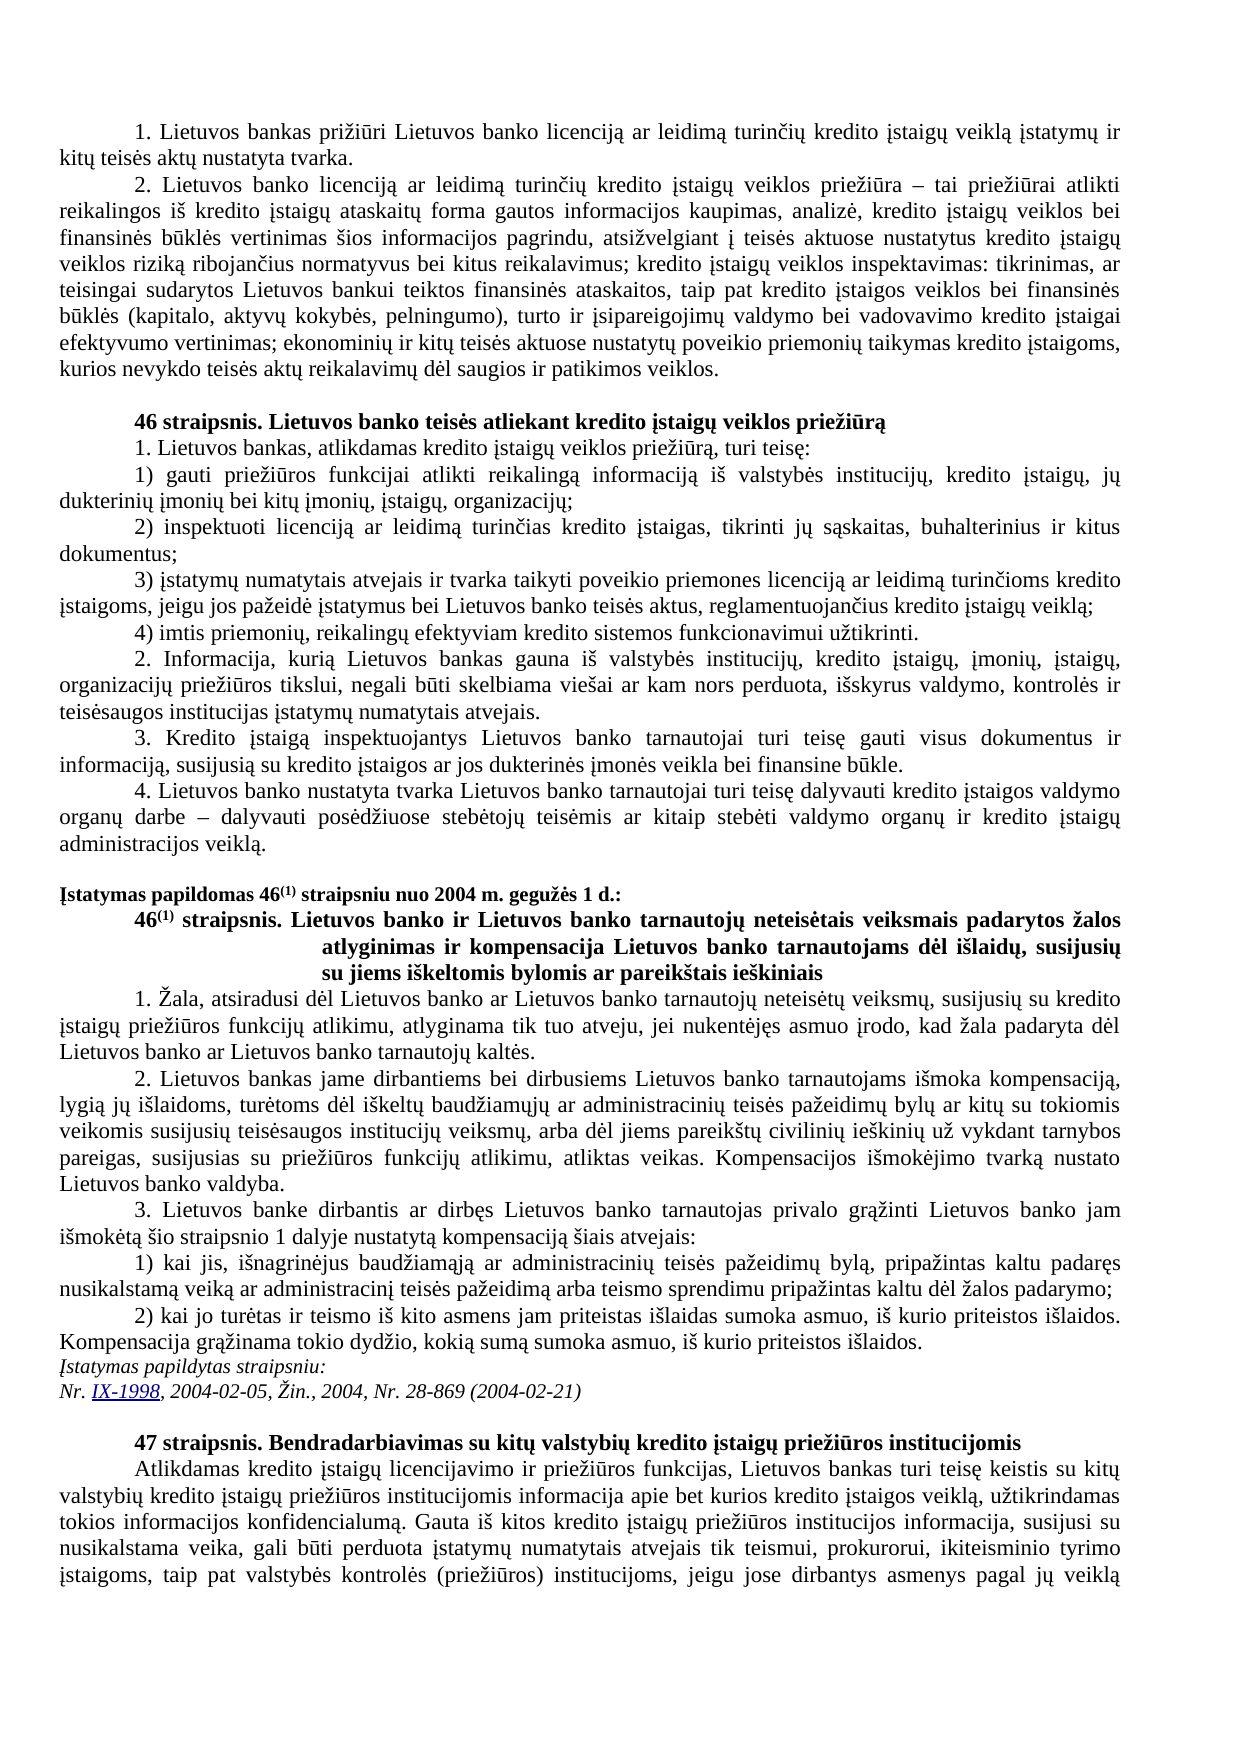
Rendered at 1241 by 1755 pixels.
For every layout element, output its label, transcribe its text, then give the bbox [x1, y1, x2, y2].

text 1. Žala, atsiradusi dėl Lietuvos banko ar Lietuvos banko tarnautojų neteisėtų veiksmų, susijusių su kredito įstaigų priežiūros funkcijų atlikimu, atlyginama tik tuo atveju, jei nukentėjęs asmuo įrodo, kad žala padaryta dėl Lietuvos banko ar Lietuvos banko tarnautojų kaltės. [59, 986, 1122, 1064]
text 2) kai jo turėtas ir teismo iš kito asmens jam priteistas išlaidas sumoka asmuo, iš kurio priteistos išlaidos. Kompensacija grąžinama tokio dydžio, kokią sumą sumoka asmuo, iš kurio priteistos išlaidos. [59, 1302, 1122, 1354]
text 1) kai jis, išnagrinėjus baudžiamąją ar administracinių teisės pažeidimų bylą, pripažintas kaltu padaręs nusikalstamą veiką ar administracinį teisės pažeidimą arba teismo sprendimu pripažintas kaltu dėl žalos padarymo; [59, 1249, 1122, 1302]
text 4) imtis priemonių, reikalingų efektyviam kredito sistemos funkcionavimui užtikrinti. [59, 619, 1122, 645]
text 46 straipsnis. Lietuvos banko teisės atliekant kredito įstaigų veiklos priežiūrą [59, 408, 1122, 434]
text Įstatymas papildytas straipsniu: [59, 1354, 1122, 1378]
text 2. Lietuvos bankas jame dirbantiems bei dirbusiems Lietuvos banko tarnautojams išmoka kompensaciją, lygią jų išlaidoms, turėtoms dėl iškeltų baudžiamųjų ar administracinių teisės pažeidimų bylų ar kitų su tokiomis veikomis susijusių teisėsaugos institucijų veiksmų, arba dėl jiems pareikštų civilinių ieškinių už vykdant tarnybos pareigas, susijusias su priežiūros funkcijų atlikimu, atliktas veikas. Kompensacijos išmokėjimo tvarką nustato Lietuvos banko valdyba. [59, 1064, 1122, 1196]
text 2. Lietuvos banko licenciją ar leidimą turinčių kredito įstaigų veiklos priežiūra – tai priežiūrai atlikti reikalingos iš kredito įstaigų ataskaitų forma gautos informacijos kaupimas, analizė, kredito įstaigų veiklos bei finansinės būklės vertinimas šios informacijos pagrindu, atsižvelgiant į teisės aktuose nustatytus kredito įstaigų veiklos riziką ribojančius normatyvus bei kitus reikalavimus; kredito įstaigų veiklos inspektavimas: tikrinimas, ar teisingai sudarytos Lietuvos bankui teiktos finansinės ataskaitos, taip pat kredito įstaigos veiklos bei finansinės būklės (kapitalo, aktyvų kokybės, pelningumo), turto ir įsipareigojimų valdymo bei vadovavimo kredito įstaigai efektyvumo vertinimas; ekonominių ir kitų teisės aktuose nustatytų poveikio priemonių taikymas kredito įstaigoms, kurios nevykdo teisės aktų reikalavimų dėl saugios ir patikimos veiklos. [59, 171, 1122, 382]
text 2. Informacija, kurią Lietuvos bankas gauna iš valstybės institucijų, kredito įstaigų, įmonių, įstaigų, organizacijų priežiūros tikslui, negali būti skelbiama viešai ar kam nors perduota, išskyrus valdymo, kontrolės ir teisėsaugos institucijas įstatymų numatytais atvejais. [59, 645, 1122, 724]
text Nr. IX-1998, 2004-02-05, Žin., 2004, Nr. 28-869 (2004-02-21) [59, 1378, 1122, 1403]
text Atlikdamas kredito įstaigų licencijavimo ir priežiūros funkcijas, Lietuvos bankas turi teisę keistis su kitų valstybių kredito įstaigų priežiūros institucijomis informacija apie bet kurios kredito įstaigos veiklą, užtikrindamas tokios informacijos konfidencialumą. Gauta iš kitos kredito įstaigų priežiūros institucijos informacija, susijusi su nusikalstama veika, gali būti perduota įstatymų numatytais atvejais tik teismui, prokurorui, ikiteisminio tyrimo įstaigoms, taip pat valstybės kontrolės (priežiūros) institucijoms, jeigu jose dirbantys asmenys pagal jų veiklą [59, 1455, 1122, 1587]
text 3. Kredito įstaigą inspektuojantys Lietuvos banko tarnautojai turi teisę gauti visus dokumentus ir informaciją, susijusią su kredito įstaigos ar jos dukterinės įmonės veikla bei finansine būkle. [59, 724, 1122, 777]
text 3) įstatymų numatytais atvejais ir tvarka taikyti poveikio priemones licenciją ar leidimą turinčioms kredito įstaigoms, jeigu jos pažeidė įstatymus bei Lietuvos banko teisės aktus, reglamentuojančius kredito įstaigų veiklą; [59, 566, 1122, 619]
text 1. Lietuvos bankas, atlikdamas kredito įstaigų veiklos priežiūrą, turi teisę: [59, 434, 1122, 461]
text 2) inspektuoti licenciją ar leidimą turinčias kredito įstaigas, tikrinti jų sąskaitas, buhalterinius ir kitus dokumentus; [59, 513, 1122, 566]
text 1) gauti priežiūros funkcijai atlikti reikalingą informaciją iš valstybės institucijų, kredito įstaigų, jų dukterinių įmonių bei kitų įmonių, įstaigų, organizacijų; [59, 461, 1122, 513]
text 47 straipsnis. Bendradarbiavimas su kitų valstybių kredito įstaigų priežiūros institucijomis [134, 1429, 1122, 1455]
text 46(1) straipsnis. Lietuvos banko ir Lietuvos banko tarnautojų neteisėtais veiksmais padarytos žalos atlyginimas ir kompensacija Lietuvos banko tarnautojams dėl išlaidų, susijusių su jiems iškeltomis bylomis ar pareikštais ieškiniais [134, 906, 1122, 986]
text 1. Lietuvos bankas prižiūri Lietuvos banko licenciją ar leidimą turinčių kredito įstaigų veiklą įstatymų ir kitų teisės aktų nustatyta tvarka. [59, 118, 1122, 171]
text Įstatymas papildomas 46(1) straipsniu nuo 2004 m. gegužės 1 d.: [59, 882, 1122, 906]
text 4. Lietuvos banko nustatyta tvarka Lietuvos banko tarnautojai turi teisę dalyvauti kredito įstaigos valdymo organų darbe – dalyvauti posėdžiuose stebėtojų teisėmis ar kitaip stebėti valdymo organų ir kredito įstaigų administracijos veiklą. [59, 777, 1122, 856]
text 3. Lietuvos banke dirbantis ar dirbęs Lietuvos banko tarnautojas privalo grąžinti Lietuvos banko jam išmokėtą šio straipsnio 1 dalyje nustatytą kompensaciją šiais atvejais: [59, 1196, 1122, 1249]
